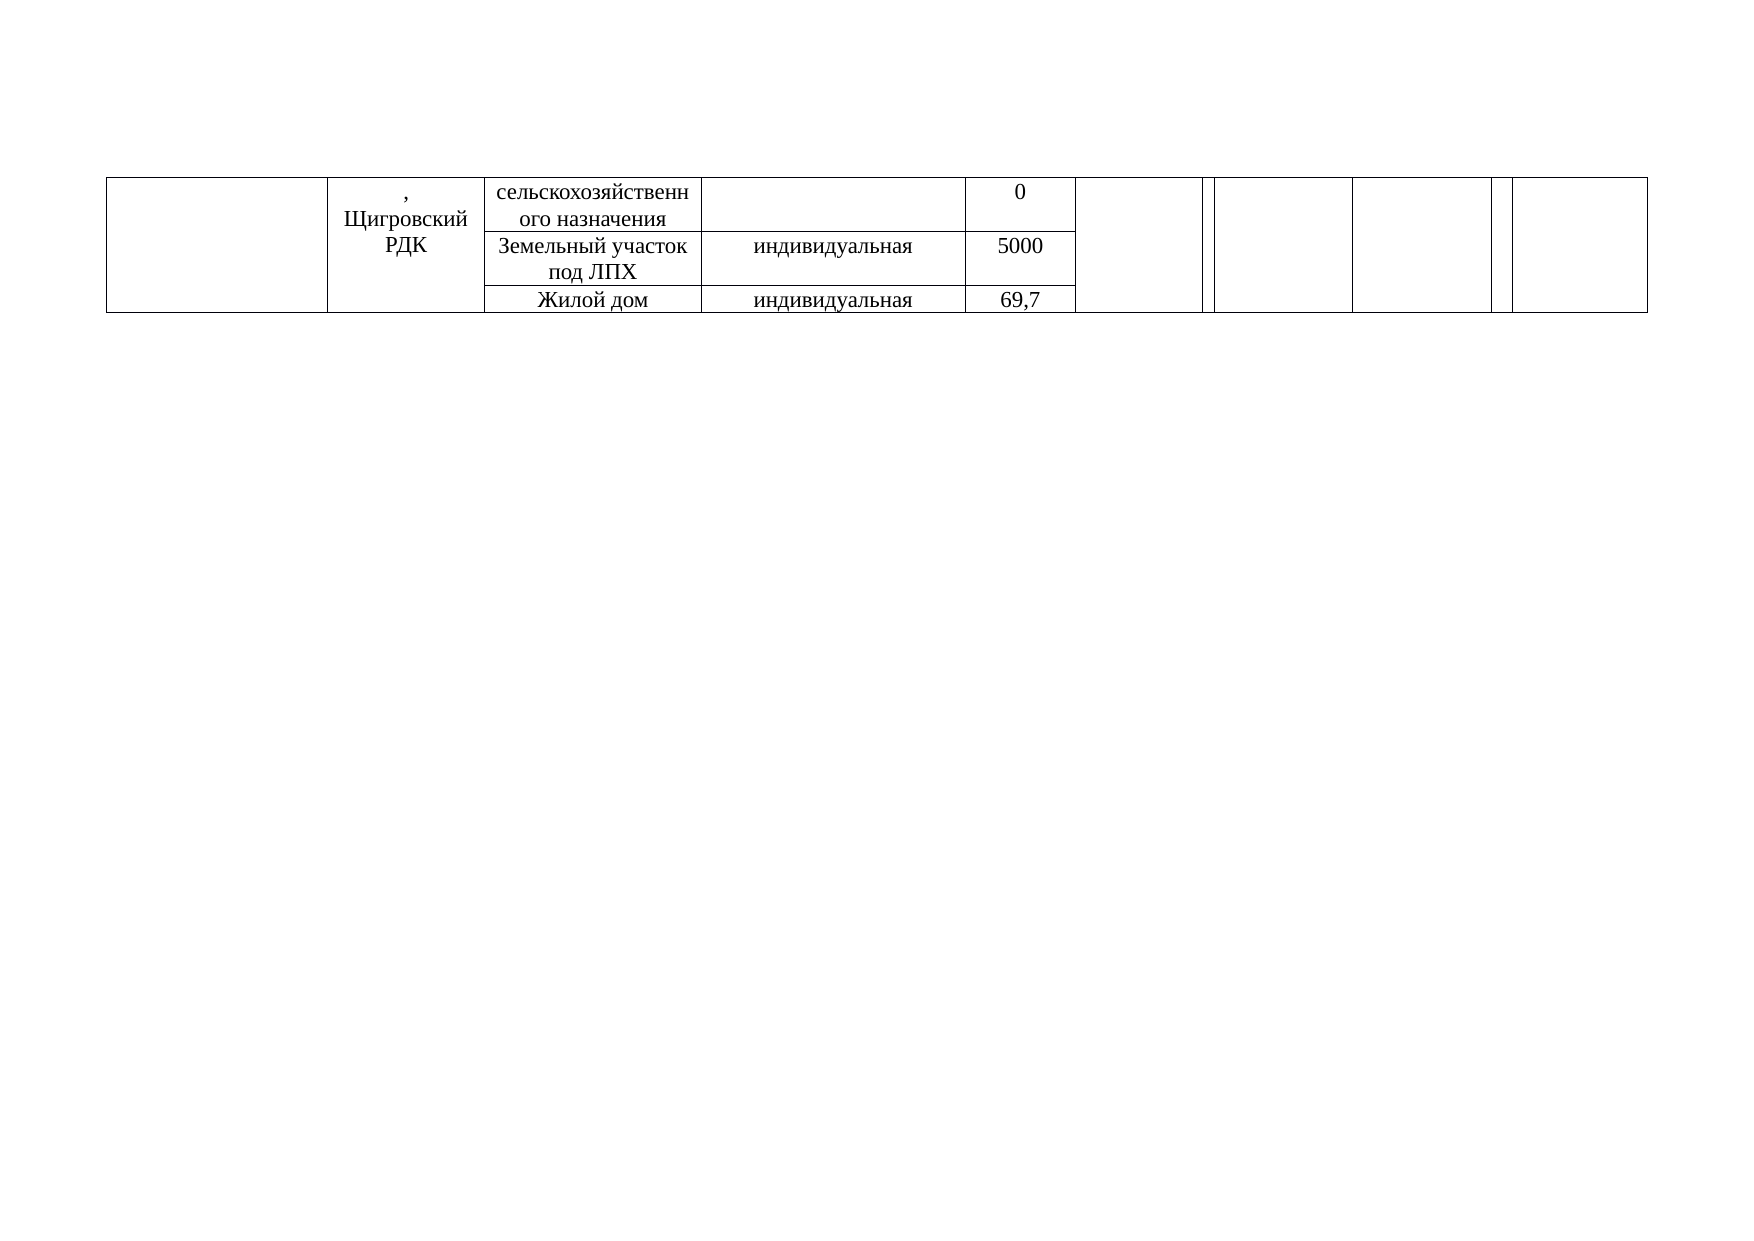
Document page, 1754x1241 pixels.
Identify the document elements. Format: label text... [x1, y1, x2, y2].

table_cell 69,7 [966, 286, 1075, 312]
table_cell индивидуальная [702, 286, 965, 312]
table_cell 5000 [966, 232, 1075, 285]
table_cell сельскохозяйственного назначения [485, 178, 701, 231]
table_cell Земельный участок под ЛПХ [485, 232, 701, 285]
table_cell - [1353, 178, 1491, 312]
table_cell , Щигровский РДК [328, 178, 484, 312]
table_cell [1076, 178, 1202, 312]
table_cell [702, 178, 965, 231]
table_cell [1513, 178, 1647, 312]
table_cell - [1203, 178, 1214, 312]
table_cell [107, 178, 327, 312]
table_cell 0 [966, 178, 1075, 231]
table_cell ХУНДАЙ SANTA FE 2/4 GLS 2004 [1492, 178, 1512, 312]
table_cell - [1215, 178, 1352, 312]
table_cell индивидуальная [702, 232, 965, 285]
table_cell Жилой дом [485, 286, 701, 312]
